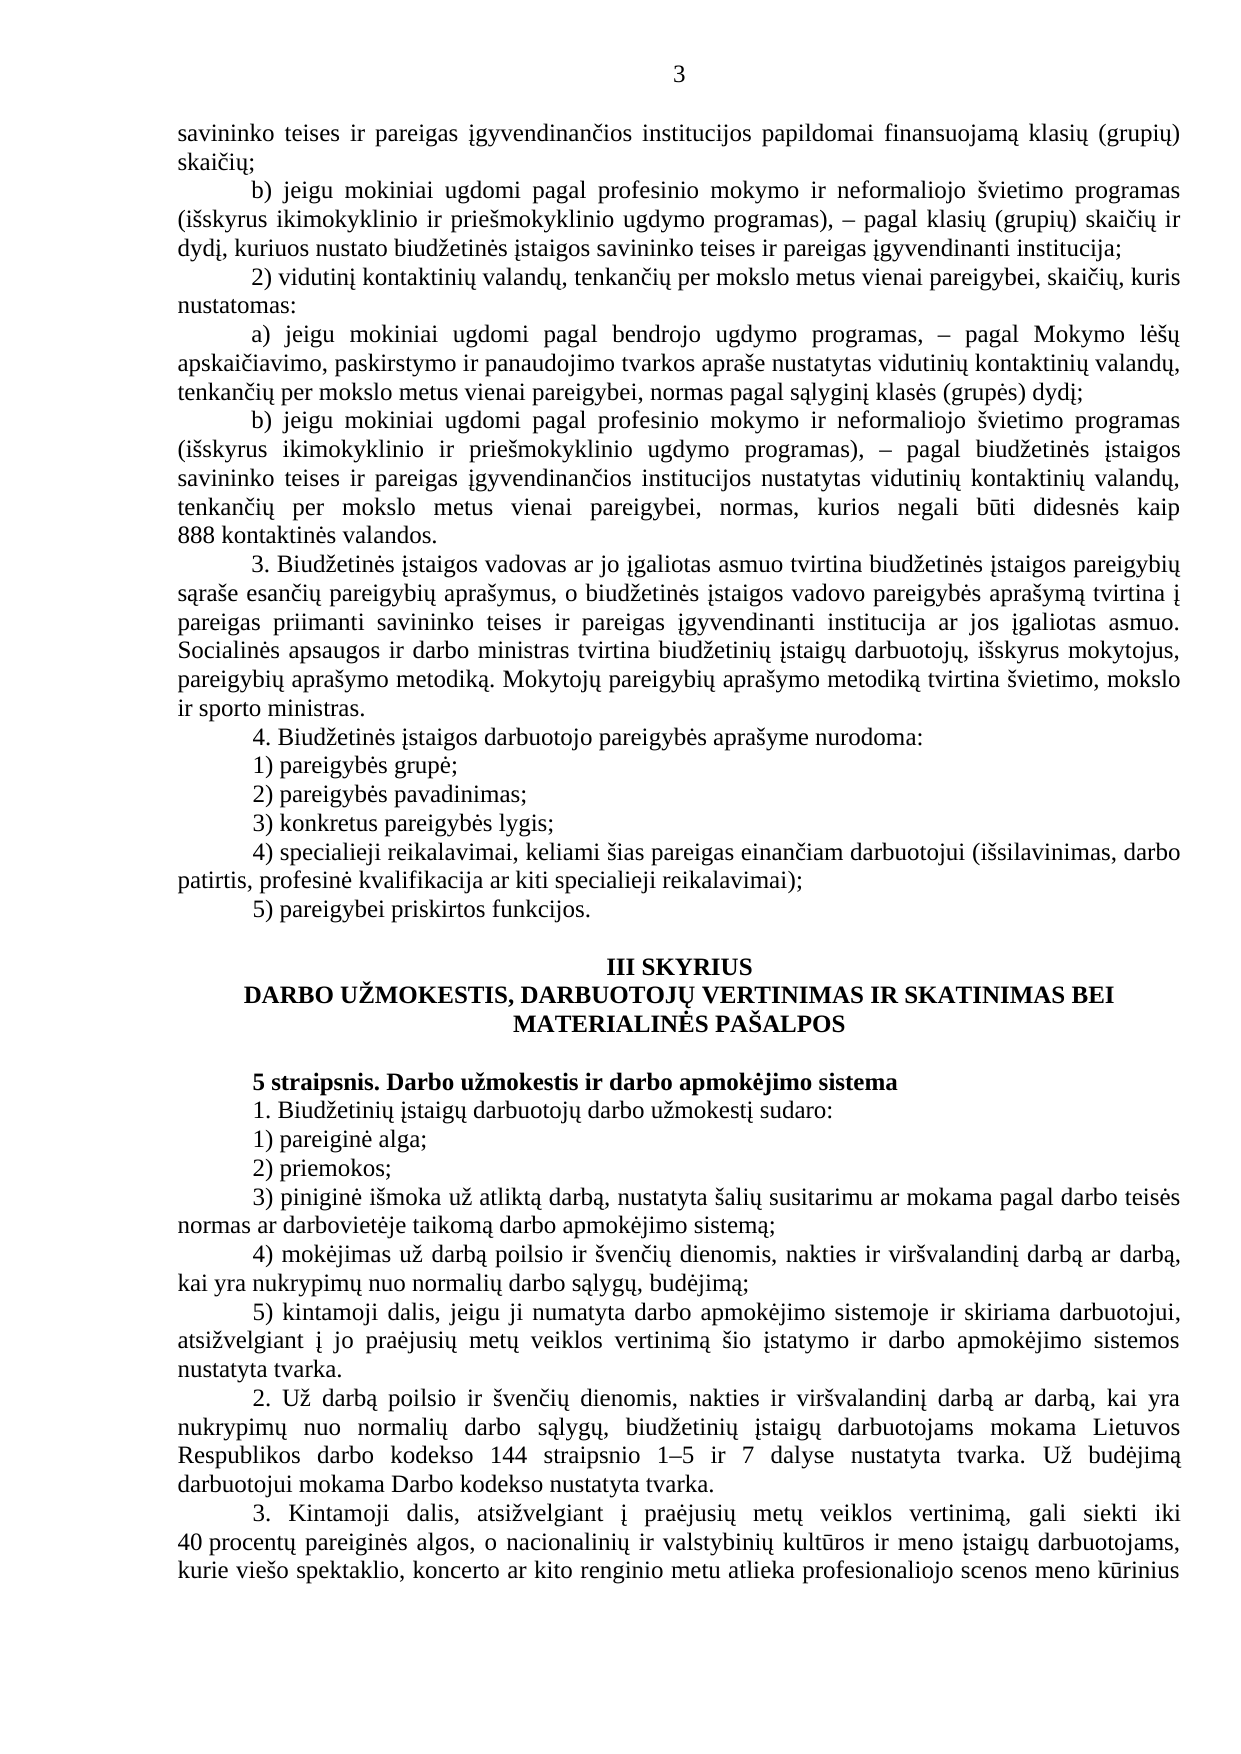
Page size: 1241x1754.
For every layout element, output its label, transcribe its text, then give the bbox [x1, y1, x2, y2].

text 2. Už darbą poilsio ir švenčių dienomis, nakties ir viršvalandinį darbą ar darbą, kai yra nukrypimų nuo normalių darbo sąlygų, biudžetinių įstaigų darbuotojams mokama Lietuvos Respublikos darbo kodekso 144 straipsnio 1–5 ir 7 dalyse nustatyta tvarka. Už budėjimą darbuotojui mokama Darbo kodekso nustatyta tvarka. [177, 1383, 1181, 1498]
text III SKYRIUS [177, 952, 1181, 981]
text 3) piniginė išmoka už atliktą darbą, nustatyta šalių susitarimu ar mokama pagal darbo teisės normas ar darbovietėje taikomą darbo apmokėjimo sistemą; [177, 1182, 1181, 1239]
text 1) pareigybės grupė; [177, 751, 1181, 779]
text 4) specialieji reikalavimai, keliami šias pareigas einančiam darbuotojui (išsilavinimas, darbo patirtis, profesinė kvalifikacija ar kiti specialieji reikalavimai); [177, 837, 1181, 894]
text 2) pareigybės pavadinimas; [177, 779, 1181, 808]
text 2) priemokos; [177, 1153, 1181, 1182]
text 1. Biudžetinių įstaigų darbuotojų darbo užmokestį sudaro: [177, 1096, 1181, 1124]
text 5) kintamoji dalis, jeigu ji numatyta darbo apmokėjimo sistemoje ir skiriama darbuotojui, atsižvelgiant į jo praėjusių metų veiklos vertinimą šio įstatymo ir darbo apmokėjimo sistemos nustatyta tvarka. [177, 1297, 1181, 1383]
text 3) konkretus pareigybės lygis; [177, 808, 1181, 837]
text 3. Kintamoji dalis, atsižvelgiant į praėjusių metų veiklos vertinimą, gali siekti iki 40 procentų pareiginės algos, o nacionalinių ir valstybinių kultūros ir meno įstaigų darbuotojams, kurie viešo spektaklio, koncerto ar kito renginio metu atlieka profesionaliojo scenos meno kūrinius [177, 1498, 1181, 1584]
text 5) pareigybei priskirtos funkcijos. [177, 894, 1181, 923]
text 3. Biudžetinės įstaigos vadovas ar jo įgaliotas asmuo tvirtina biudžetinės įstaigos pareigybių sąraše esančių pareigybių aprašymus, o biudžetinės įstaigos vadovo pareigybės aprašymą tvirtina į pareigas priimanti savininko teises ir pareigas įgyvendinanti institucija ar jos įgaliotas asmuo. Socialinės apsaugos ir darbo ministras tvirtina biudžetinių įstaigų darbuotojų, išskyrus mokytojus, pareigybių aprašymo metodiką. Mokytojų pareigybių aprašymo metodiką tvirtina švietimo, mokslo ir sporto ministras. [177, 549, 1181, 722]
text b) jeigu mokiniai ugdomi pagal profesinio mokymo ir neformaliojo švietimo programas (išskyrus ikimokyklinio ir priešmokyklinio ugdymo programas), – pagal klasių (grupių) skaičių ir dydį, kuriuos nustato biudžetinės įstaigos savininko teises ir pareigas įgyvendinanti institucija; [177, 176, 1181, 262]
text 4) mokėjimas už darbą poilsio ir švenčių dienomis, nakties ir viršvalandinį darbą ar darbą, kai yra nukrypimų nuo normalių darbo sąlygų, budėjimą; [177, 1239, 1181, 1297]
text b) jeigu mokiniai ugdomi pagal profesinio mokymo ir neformaliojo švietimo programas (išskyrus ikimokyklinio ir priešmokyklinio ugdymo programas), – pagal biudžetinės įstaigos savininko teises ir pareigas įgyvendinančios institucijos nustatytas vidutinių kontaktinių valandų, tenkančių per mokslo metus vienai pareigybei, normas, kurios negali būti didesnės kaip 888 kontaktinės valandos. [177, 406, 1181, 549]
text 5 straipsnis. Darbo užmokestis ir darbo apmokėjimo sistema [177, 1067, 1181, 1096]
text a) jeigu mokiniai ugdomi pagal bendrojo ugdymo programas, – pagal Mokymo lėšų apskaičiavimo, paskirstymo ir panaudojimo tvarkos apraše nustatytas vidutinių kontaktinių valandų, tenkančių per mokslo metus vienai pareigybei, normas pagal sąlyginį klasės (grupės) dydį; [177, 319, 1181, 406]
text 2) vidutinį kontaktinių valandų, tenkančių per mokslo metus vienai pareigybei, skaičių, kuris nustatomas: [177, 262, 1181, 319]
text DARBO UŽMOKESTIS, DARBUOTOJŲ VERTINIMAS IR SKATINIMAS BEI MATERIALINĖS PAŠALPOS [177, 981, 1181, 1038]
text 4. Biudžetinės įstaigos darbuotojo pareigybės aprašyme nurodoma: [177, 722, 1181, 751]
text 1) pareiginė alga; [177, 1124, 1181, 1153]
text savininko teises ir pareigas įgyvendinančios institucijos papildomai finansuojamą klasių (grupių) skaičių; [177, 118, 1181, 176]
